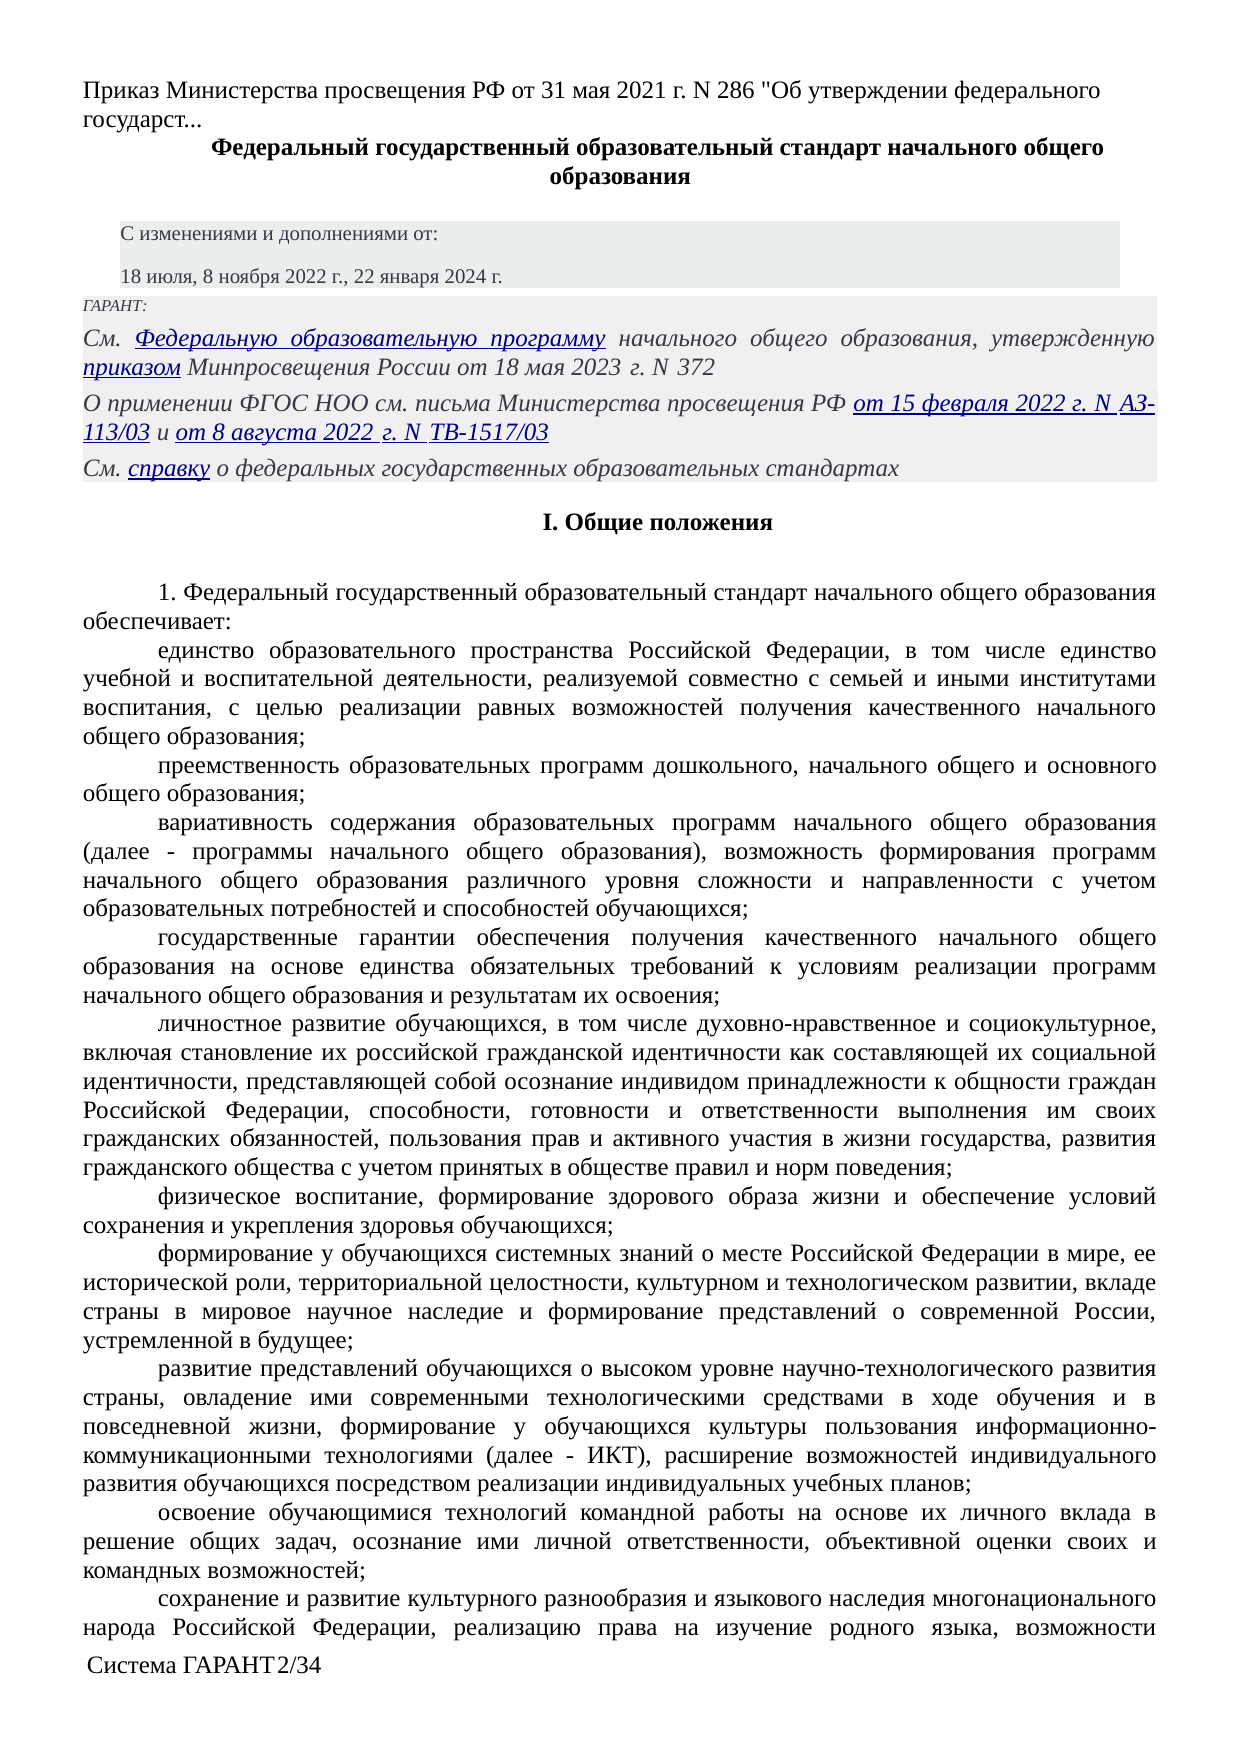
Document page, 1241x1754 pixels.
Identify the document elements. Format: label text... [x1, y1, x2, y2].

text преемственность образовательных программ дошкольного, начального общего и основного общего образования; [83, 750, 1157, 807]
text освоение обучающимися технологий командной работы на основе их личного вклада в решение общих задач, осознание ими личной ответственности, объективной оценки своих и командных возможностей; [83, 1497, 1157, 1583]
text См. справку о федеральных государственных образовательных стандартах [83, 453, 1157, 482]
text развитие представлений обучающихся о высоком уровне научно-технологического развития страны, овладение ими современными технологическими средствами в ходе обучения и в повседневной жизни, формирование у обучающихся культуры пользования информационно-коммуникационными технологиями (далее - ИКТ), расширение возможностей индивидуального развития обучающихся посредством реализации индивидуальных учебных планов; [83, 1353, 1157, 1497]
text вариативность содержания образовательных программ начального общего образования (далее - программы начального общего образования), возможность формирования программ начального общего образования различного уровня сложности и направленности с учетом образовательных потребностей и способностей обучающихся; [83, 807, 1157, 922]
text С изменениями и дополнениями от: [438, 221, 1120, 245]
text физическое воспитание, формирование здорового образа жизни и обеспечение условий сохранения и укрепления здоровья обучающихся; [83, 1181, 1157, 1238]
text ГАРАНТ: [149, 296, 1157, 315]
text личностное развитие обучающихся, в том числе духовно-нравственное и социокультурное, включая становление их российской гражданской идентичности как составляющей их социальной идентичности, представляющей собой осознание индивидом принадлежности к общности граждан Российской Федерации, способности, готовности и ответственности выполнения им своих гражданских обязанностей, пользования прав и активного участия в жизни государства, развития гражданского общества с учетом принятых в обществе правил и норм поведения; [83, 1008, 1157, 1181]
text сохранение и развитие культурного разнообразия и языкового наследия многонационального народа Российской Федерации, реализацию права на изучение родного языка, возможности [83, 1583, 1157, 1641]
text 1. Федеральный государственный образовательный стандарт начального общего образования обеспечивает: [83, 577, 1157, 635]
text О применении ФГОС НОО см. письма Министерства просвещения РФ от 15 февраля 2022 г. N АЗ-113/03 и от 8 августа 2022 г. N ТВ-1517/03 [551, 414, 1157, 446]
text формирование у обучающихся системных знаний о месте Российской Федерации в мире, ее исторической роли, территориальной целостности, культурном и технологическом развитии, вкладе страны в мировое научное наследие и формирование представлений о современной России, устремленной в будущее; [83, 1238, 1157, 1353]
subtitle I. Общие положения [83, 507, 1157, 536]
subtitle Федеральный государственный образовательный стандарт начального общего образования [83, 132, 1157, 190]
text единство образовательного пространства Российской Федерации, в том числе единство учебной и воспитательной деятельности, реализуемой совместно с семьей и иными институтами воспитания, с целью реализации равных возможностей получения качественного начального общего образования; [83, 635, 1157, 750]
text 18 июля, 8 ноября 2022 г., 22 января 2024 г. [503, 264, 1120, 288]
text государственные гарантии обеспечения получения качественного начального общего образования на основе единства обязательных требований к условиям реализации программ начального общего образования и результатам их освоения; [83, 922, 1157, 1008]
text См. Федеральную образовательную программу начального общего образования, утвержденную приказом Минпросвещения России от 18 мая 2023 г. N 372 [717, 352, 1157, 380]
